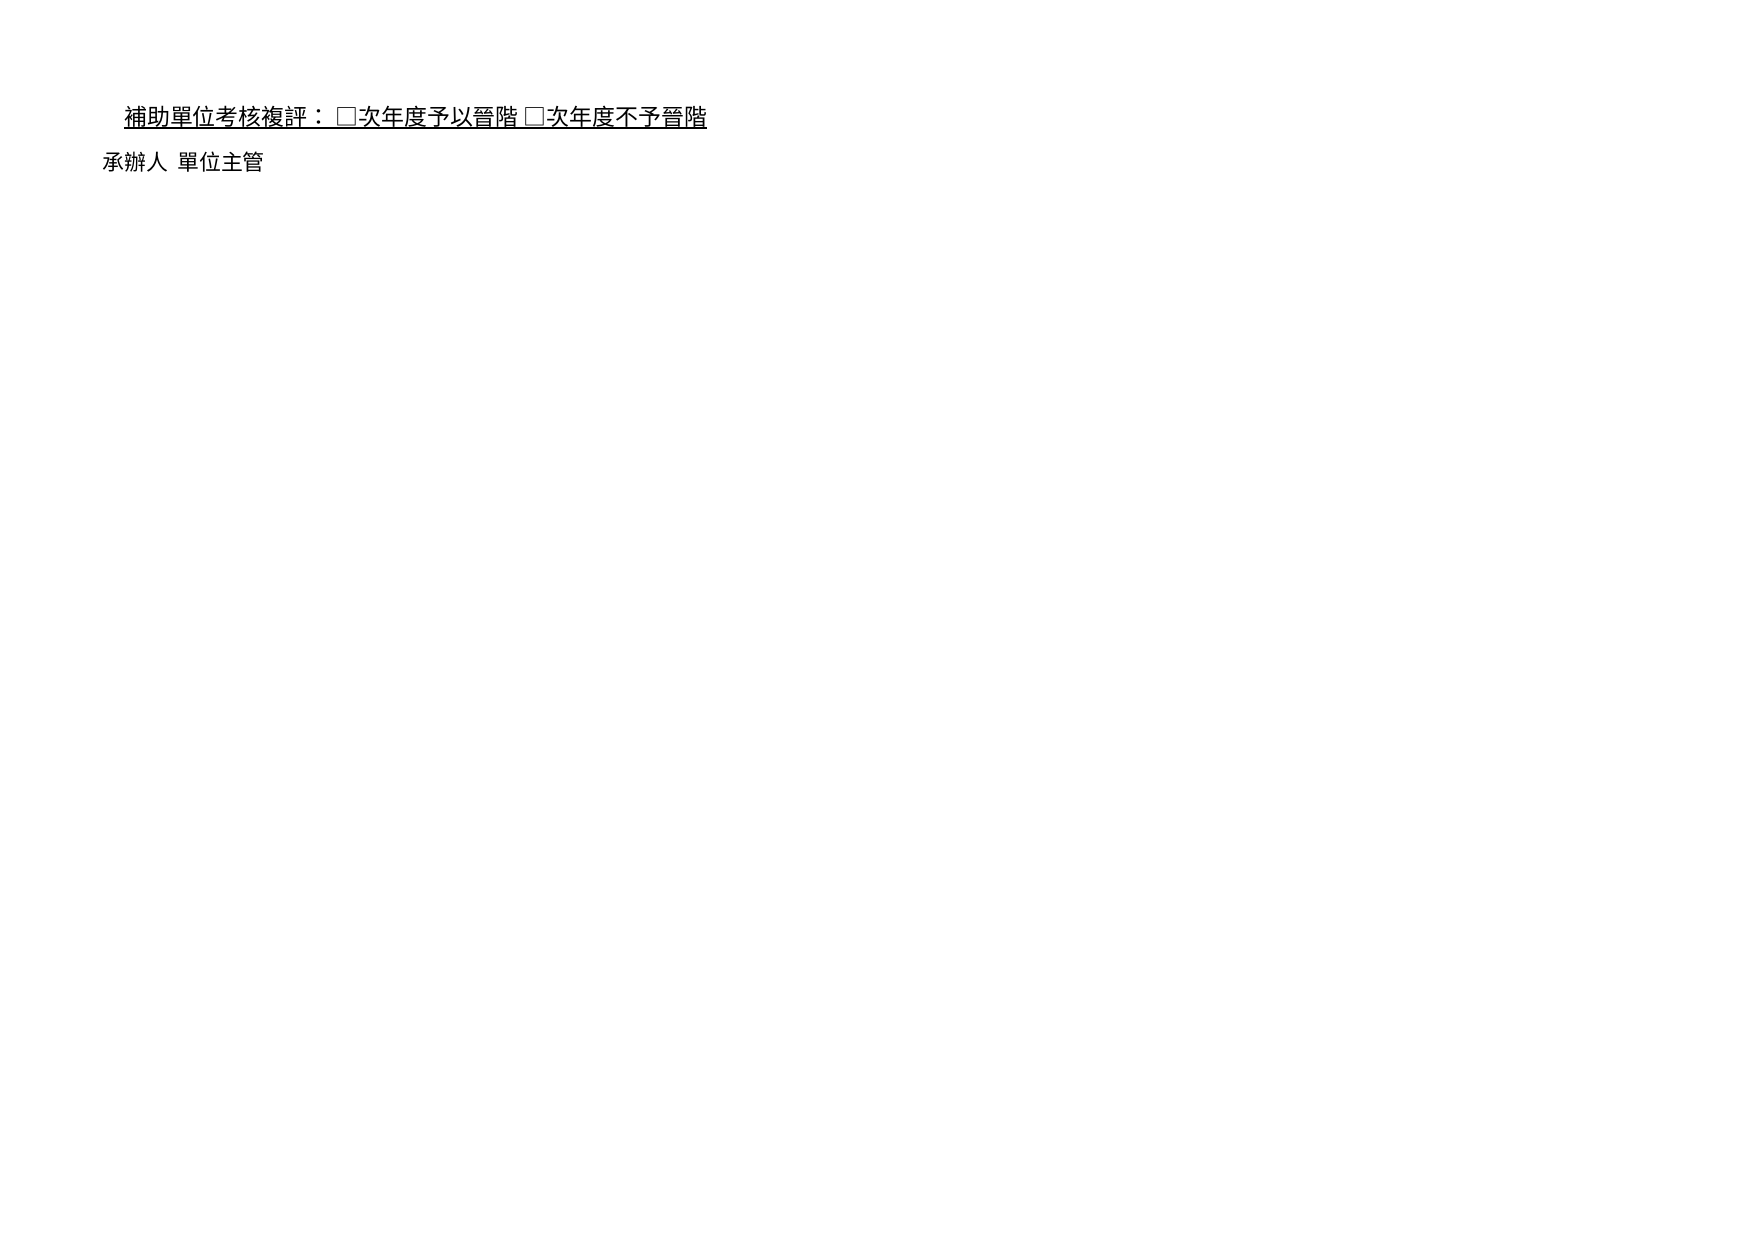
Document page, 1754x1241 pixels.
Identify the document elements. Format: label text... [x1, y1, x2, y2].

text 承辦人 單位主管 [102, 153, 899, 174]
text 補助單位考核複評： □次年度予以晉階 □次年度不予晉階 [124, 102, 887, 131]
